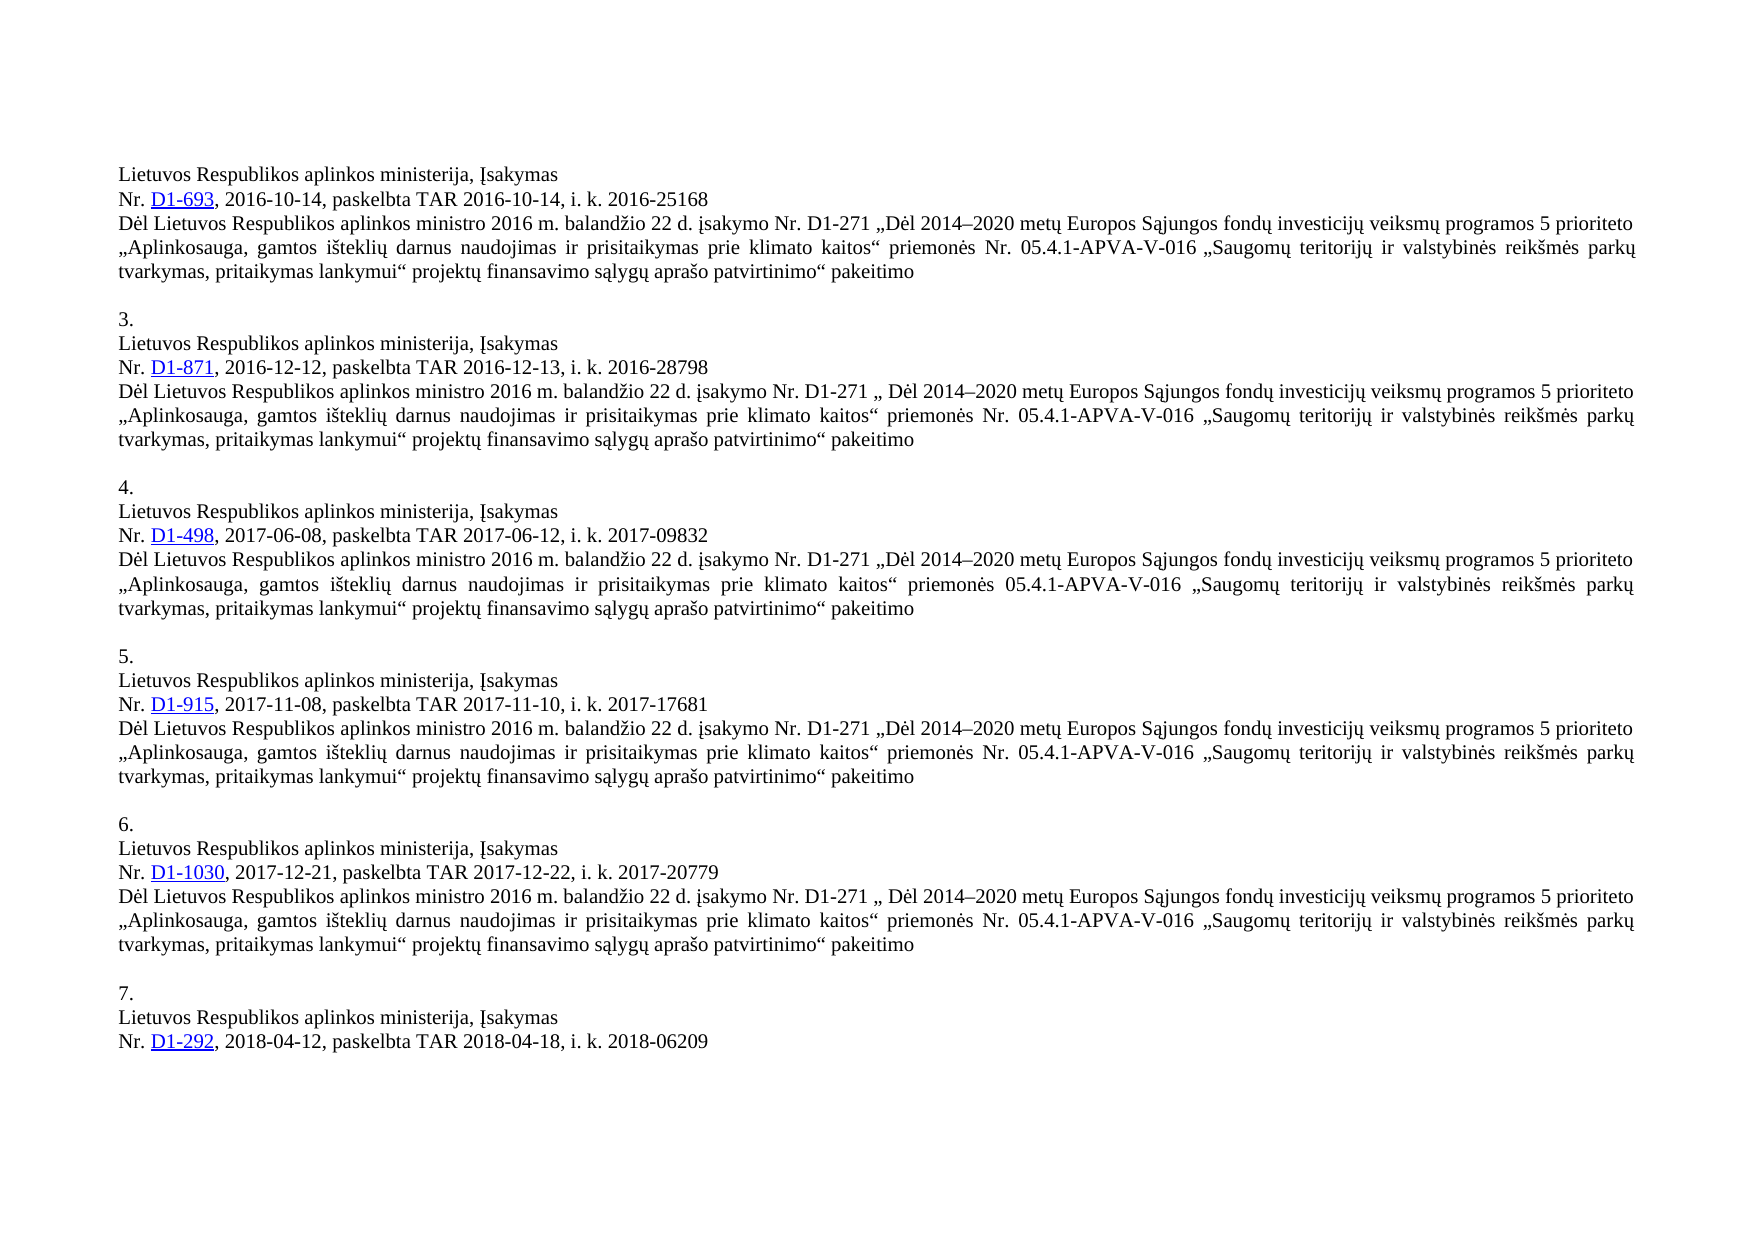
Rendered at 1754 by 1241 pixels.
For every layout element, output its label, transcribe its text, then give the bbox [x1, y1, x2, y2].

text Dėl Lietuvos Respublikos aplinkos ministro 2016 m. balandžio 22 d. įsakymo Nr. D1-271 „ Dėl 2014–2020 metų Europos Sąjungos fondų investicijų veiksmų programos 5 prioriteto „Aplinkosauga, gamtos išteklių darnus naudojimas ir prisitaikymas prie klimato kaitos“ priemonės Nr. 05.4.1-APVA-V-016 „Saugomų teritorijų ir valstybinės reikšmės parkų tvarkymas, pritaikymas lankymui“ projektų finansavimo sąlygų aprašo patvirtinimo“ pakeitimo [118, 884, 1636, 956]
text Dėl Lietuvos Respublikos aplinkos ministro 2016 m. balandžio 22 d. įsakymo Nr. D1-271 „Dėl 2014–2020 metų Europos Sąjungos fondų investicijų veiksmų programos 5 prioriteto „Aplinkosauga, gamtos išteklių darnus naudojimas ir prisitaikymas prie klimato kaitos“ priemonės Nr. 05.4.1-APVA-V-016 „Saugomų teritorijų ir valstybinės reikšmės parkų tvarkymas, pritaikymas lankymui“ projektų finansavimo sąlygų aprašo patvirtinimo“ pakeitimo [118, 716, 1636, 788]
text 7. [118, 981, 1636, 1004]
text Lietuvos Respublikos aplinkos ministerija, Įsakymas [118, 1004, 1636, 1029]
text 6. [118, 812, 1636, 836]
text Nr. D1-915, 2017-11-08, paskelbta TAR 2017-11-10, i. k. 2017-17681 [118, 692, 1636, 716]
text 3. [118, 307, 1636, 331]
text Nr. D1-498, 2017-06-08, paskelbta TAR 2017-06-12, i. k. 2017-09832 [118, 523, 1636, 547]
text Nr. D1-1030, 2017-12-21, paskelbta TAR 2017-12-22, i. k. 2017-20779 [118, 860, 1636, 884]
text 5. [118, 644, 1636, 668]
text Lietuvos Respublikos aplinkos ministerija, Įsakymas [118, 668, 1636, 692]
text Lietuvos Respublikos aplinkos ministerija, Įsakymas [118, 499, 1636, 523]
text Dėl Lietuvos Respublikos aplinkos ministro 2016 m. balandžio 22 d. įsakymo Nr. D1-271 „ Dėl 2014–2020 metų Europos Sąjungos fondų investicijų veiksmų programos 5 prioriteto „Aplinkosauga, gamtos išteklių darnus naudojimas ir prisitaikymas prie klimato kaitos“ priemonės Nr. 05.4.1-APVA-V-016 „Saugomų teritorijų ir valstybinės reikšmės parkų tvarkymas, pritaikymas lankymui“ projektų finansavimo sąlygų aprašo patvirtinimo“ pakeitimo [118, 379, 1636, 451]
text Nr. D1-871, 2016-12-12, paskelbta TAR 2016-12-13, i. k. 2016-28798 [118, 355, 1636, 379]
text Lietuvos Respublikos aplinkos ministerija, Įsakymas [118, 331, 1636, 355]
text Dėl Lietuvos Respublikos aplinkos ministro 2016 m. balandžio 22 d. įsakymo Nr. D1-271 „Dėl 2014–2020 metų Europos Sąjungos fondų investicijų veiksmų programos 5 prioriteto „Aplinkosauga, gamtos išteklių darnus naudojimas ir prisitaikymas prie klimato kaitos“ priemonės Nr. 05.4.1-APVA-V-016 „Saugomų teritorijų ir valstybinės reikšmės parkų tvarkymas, pritaikymas lankymui“ projektų finansavimo sąlygų aprašo patvirtinimo“ pakeitimo [118, 211, 1636, 283]
text Dėl Lietuvos Respublikos aplinkos ministro 2016 m. balandžio 22 d. įsakymo Nr. D1-271 „Dėl 2014–2020 metų Europos Sąjungos fondų investicijų veiksmų programos 5 prioriteto „Aplinkosauga, gamtos išteklių darnus naudojimas ir prisitaikymas prie klimato kaitos“ priemonės 05.4.1-APVA-V-016 „Saugomų teritorijų ir valstybinės reikšmės parkų tvarkymas, pritaikymas lankymui“ projektų finansavimo sąlygų aprašo patvirtinimo“ pakeitimo [118, 547, 1636, 619]
text Nr. D1-292, 2018-04-12, paskelbta TAR 2018-04-18, i. k. 2018-06209 [118, 1029, 1636, 1053]
text 4. [118, 475, 1636, 499]
text Lietuvos Respublikos aplinkos ministerija, Įsakymas [118, 162, 1636, 186]
text Lietuvos Respublikos aplinkos ministerija, Įsakymas [118, 836, 1636, 860]
text Nr. D1-693, 2016-10-14, paskelbta TAR 2016-10-14, i. k. 2016-25168 [118, 186, 1636, 211]
